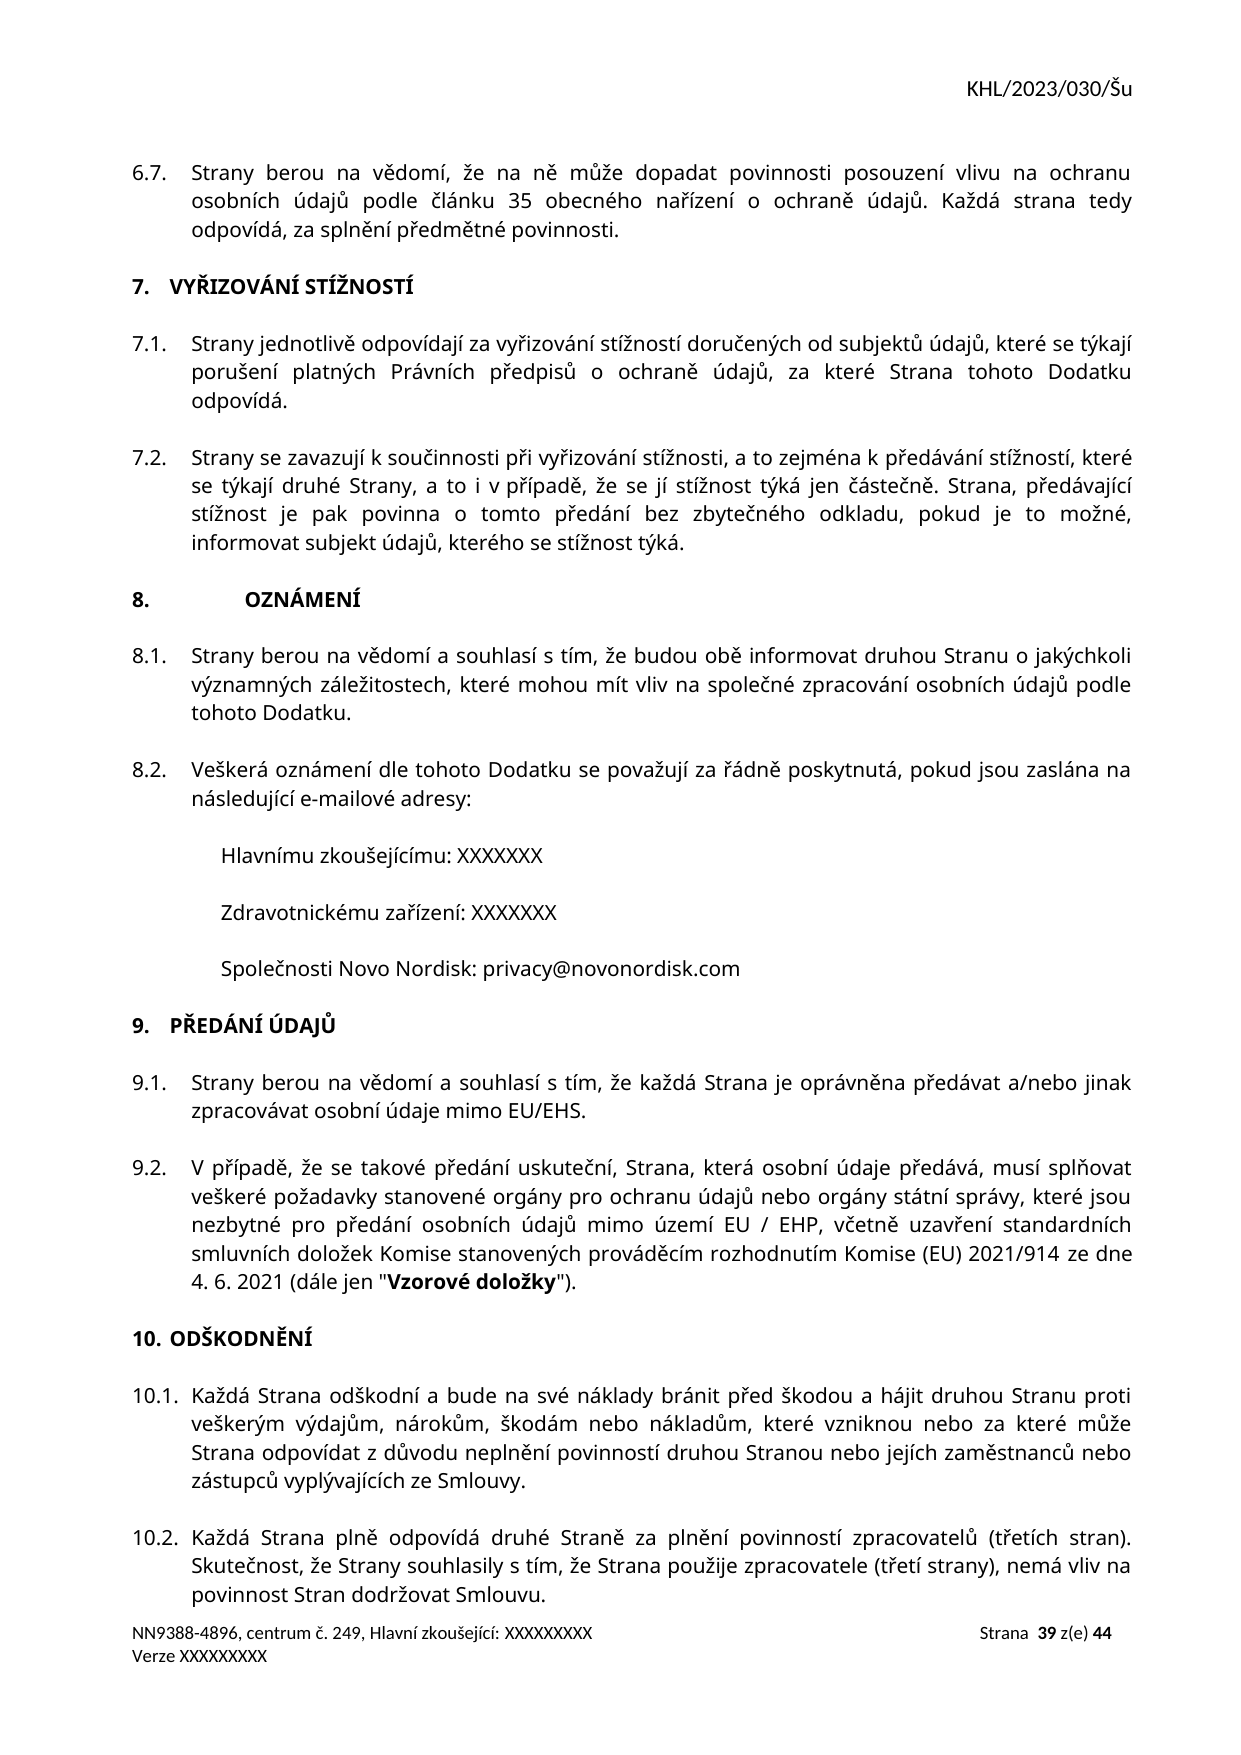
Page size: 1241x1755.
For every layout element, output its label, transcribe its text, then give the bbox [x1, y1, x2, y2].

text Společnosti Novo Nordisk: privacy@novonordisk.com [221, 954, 1133, 983]
list Strany jednotlivě odpovídají za vyřizování stížností doručených od subjektů údajů, které se týkají porušení platných Právních předpisů o ochraně údajů, za které Strana tohoto Dodatku odpovídá. [132, 329, 1133, 414]
list Strany se zavazují k součinnosti při vyřizování stížnosti, a to zejména k předávání stížností, které se týkají druhé Strany, a to i v případě, že se jí stížnost týká jen částečně. Strana, předávající stížnost je pak povinna o tomto předání bez zbytečného odkladu, pokud je to možné, informovat subjekt údajů, kterého se stížnost týká. [132, 443, 1133, 556]
list Každá Strana plně odpovídá druhé Straně za plnění povinností zpracovatelů (třetích stran). Skutečnost, že Strany souhlasily s tím, že Strana použije zpracovatele (třetí strany), nemá vliv na povinnost Stran dodržovat Smlouvu. [132, 1523, 1133, 1608]
list Strany berou na vědomí, že na ně může dopadat povinnosti posouzení vlivu na ochranu osobních údajů podle článku 35 obecného nařízení o ochraně údajů. Každá strana tedy odpovídá, za splnění předmětné povinnosti. [132, 158, 1133, 243]
text Hlavnímu zkoušejícímu: XXXXXXX [221, 841, 1133, 869]
list Strany berou na vědomí a souhlasí s tím, že budou obě informovat druhou Stranu o jakýchkoli významných záležitostech, které mohou mít vliv na společné zpracování osobních údajů podle tohoto Dodatku. [132, 642, 1133, 727]
text Zdravotnickému zařízení: XXXXXXX [221, 898, 1133, 926]
list VYŘIZOVÁNÍ STÍŽNOSTÍ [132, 272, 1133, 300]
list ODŠKODNĚNÍ [132, 1324, 1133, 1353]
list Každá Strana odškodní a bude na své náklady bránit před škodou a hájit druhou Stranu proti veškerým výdajům, nárokům, škodám nebo nákladům, které vzniknou nebo za které může Strana odpovídat z důvodu neplnění povinností druhou Stranou nebo jejích zaměstnanců nebo zástupců vyplývajících ze Smlouvy. [132, 1381, 1133, 1495]
list Veškerá oznámení dle tohoto Dodatku se považují za řádně poskytnutá, pokud jsou zaslána na následující e-mailové adresy: [132, 755, 1133, 812]
list OZNÁMENÍ [132, 585, 1133, 613]
list PŘEDÁNÍ ÚDAJŮ [132, 1011, 1133, 1040]
list V případě, že se takové předání uskuteční, Strana, která osobní údaje předává, musí splňovat veškeré požadavky stanovené orgány pro ochranu údajů nebo orgány státní správy, které jsou nezbytné pro předání osobních údajů mimo území EU / EHP, včetně uzavření standardních smluvních doložek Komise stanovených prováděcím rozhodnutím Komise (EU) 2021/914 ze dne 4. 6. 2021 (dále jen "Vzorové doložky"). [132, 1153, 1133, 1296]
list Strany berou na vědomí a souhlasí s tím, že každá Strana je oprávněna předávat a/nebo jinak zpracovávat osobní údaje mimo EU/EHS. [132, 1068, 1133, 1125]
